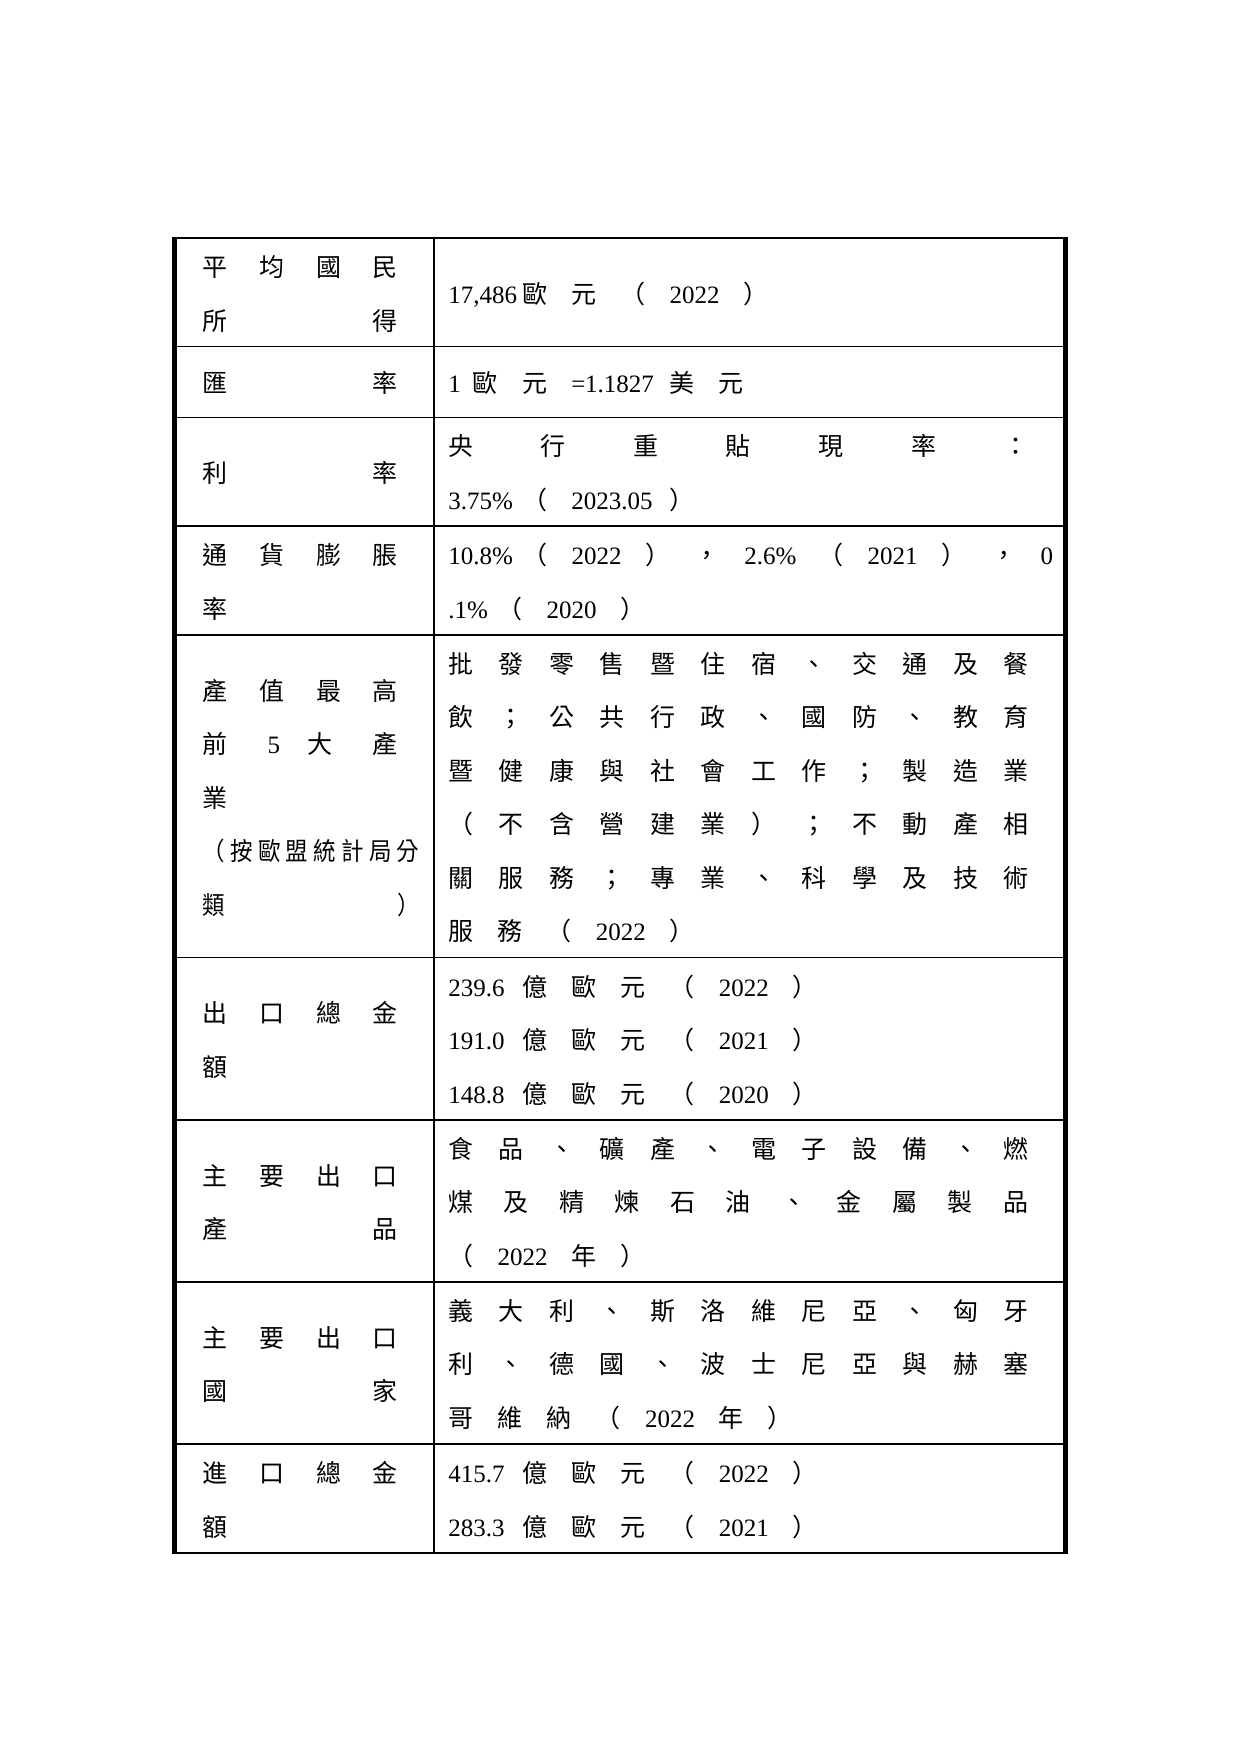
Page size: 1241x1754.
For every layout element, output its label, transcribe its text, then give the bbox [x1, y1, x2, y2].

table_cell 批發零售暨住宿、交通及餐飲；公共行政、國防、教育暨健康與社會工作；製造業（不含營建業）；不動產相關服務；專業、科學及技術服務（2022） [435, 636, 1063, 957]
table_cell 利率 [177, 418, 433, 525]
table_cell 10.8%（2022），2.6%（2021），0.1%（2020） [435, 527, 1063, 634]
table_cell 1歐元=1.1827美元 [435, 347, 1063, 417]
table_cell 匯率 [177, 347, 433, 417]
table_cell 進口總金額 [177, 1445, 433, 1552]
table_cell 通貨膨脹率 [177, 527, 433, 634]
table_cell 239.6億歐元（2022） 191.0億歐元（2021） 148.8億歐元（2020） [435, 958, 1063, 1119]
table_cell 出口總金額 [177, 958, 433, 1119]
table_cell 平均國民所得 [177, 239, 433, 346]
table_cell 食品、礦產、電子設備、燃煤及精煉石油、金屬製品（2022年） [435, 1121, 1063, 1281]
table_cell 產值最高前5大產業 （按歐盟統計局分類） [177, 636, 433, 957]
table_cell 主要出口國家 [177, 1283, 433, 1443]
table_cell 415.7億歐元（2022） 283.3億歐元（2021） [435, 1445, 1063, 1552]
table_cell 義大利、斯洛維尼亞、匈牙利、德國、波士尼亞與赫塞哥維納（2022年） [435, 1283, 1063, 1443]
table_cell 主要出口產品 [177, 1121, 433, 1281]
table_cell 央行重貼現率：3.75%（2023.05） [435, 418, 1063, 525]
table_cell 17,486歐元（2022） [435, 239, 1063, 346]
